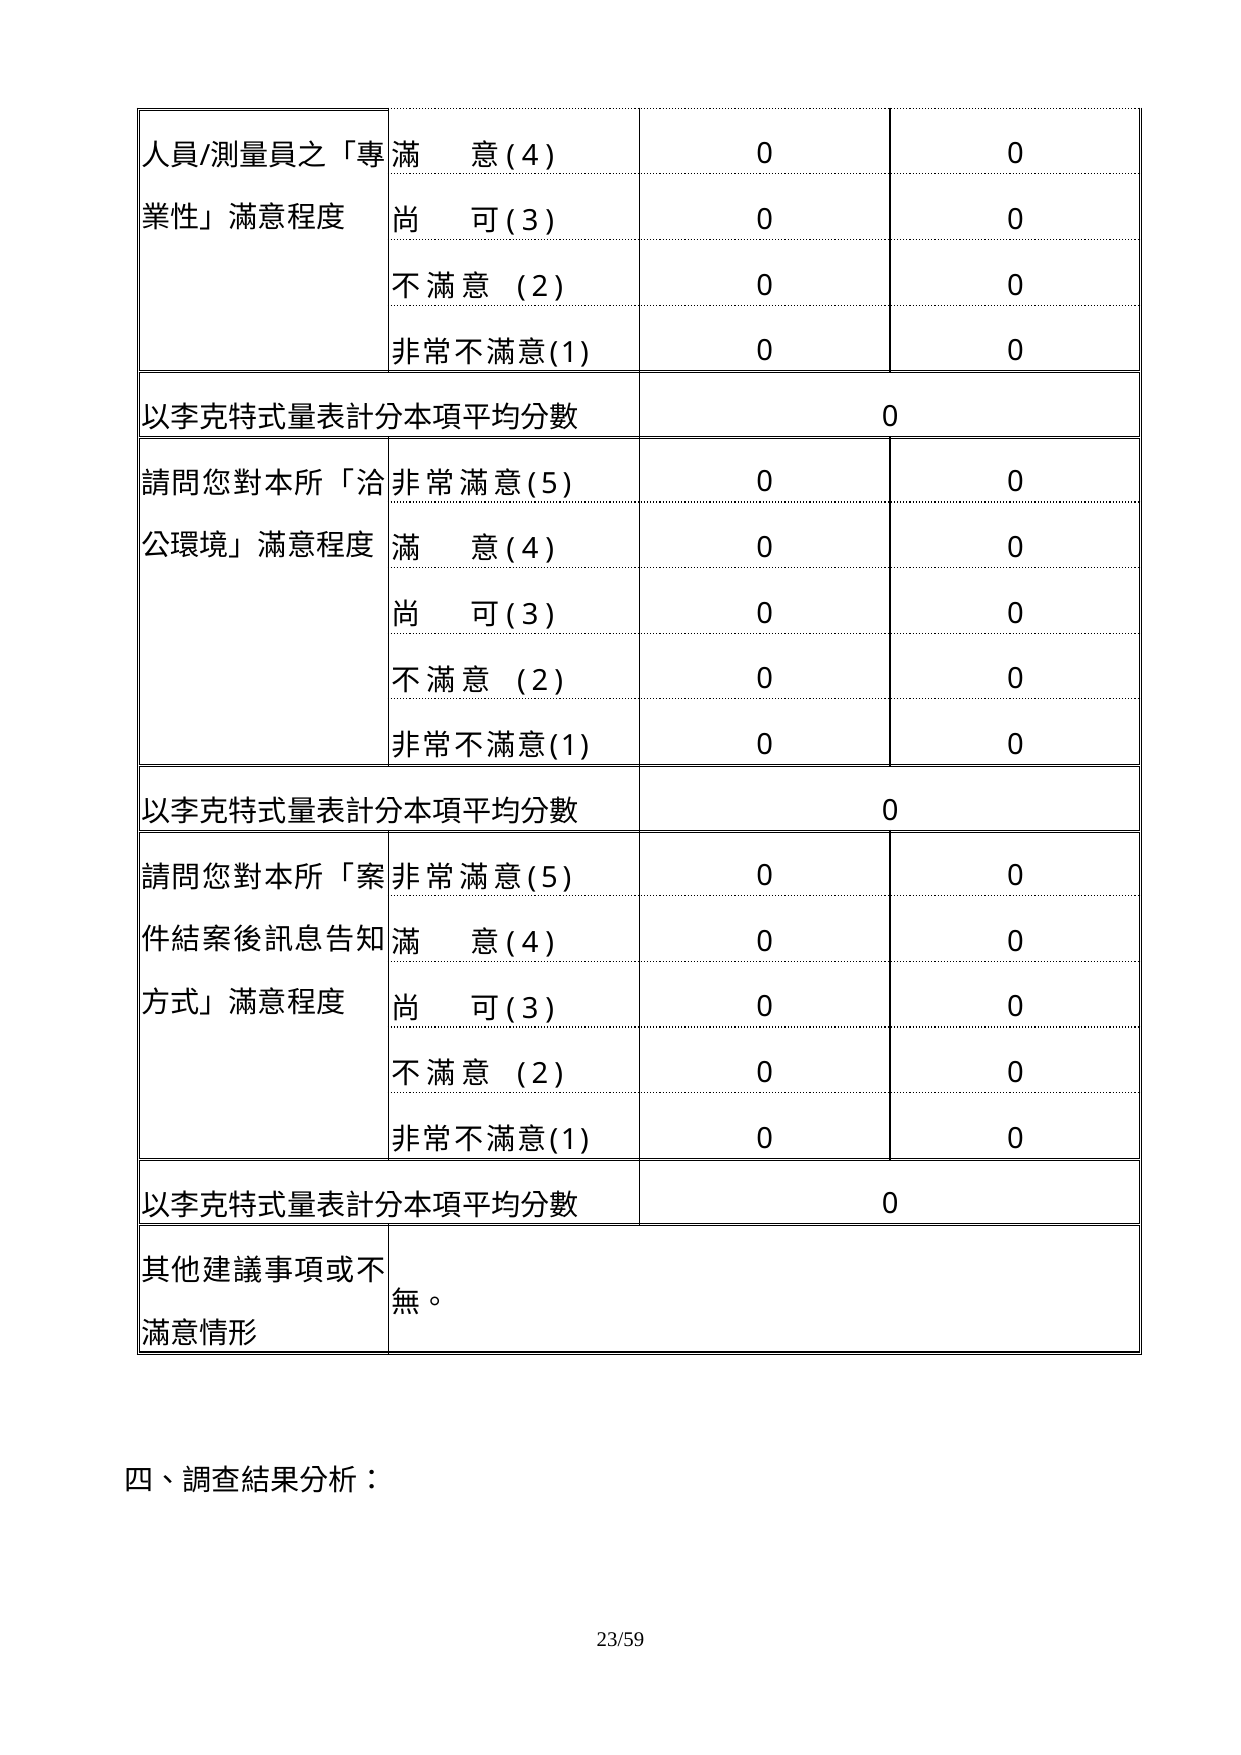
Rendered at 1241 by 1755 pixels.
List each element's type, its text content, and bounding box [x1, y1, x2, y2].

table_cell 0 [891, 1092, 1139, 1158]
table_cell 滿 意(4) [389, 501, 639, 567]
table_cell 0 [640, 373, 1139, 436]
table_cell 0 [891, 305, 1139, 370]
text 四、調查結果分析： [124, 1436, 1116, 1499]
table_cell 0 [891, 1026, 1139, 1092]
table_cell 以李克特式量表計分本項平均分數 [140, 767, 639, 829]
table_cell 人員/測量員之「專業性」滿意程度 [140, 111, 388, 370]
table_cell 0 [640, 305, 889, 370]
table_cell 0 [891, 698, 1139, 764]
table_cell 0 [891, 567, 1139, 633]
table_cell 0 [640, 173, 889, 239]
table_cell 不滿意 (2) [389, 239, 639, 304]
table_cell 請問您對本所「洽公環境」滿意程度 [140, 439, 388, 764]
table_cell 無。 [389, 1226, 1139, 1351]
table_cell 0 [640, 633, 889, 698]
table_cell 不滿意 (2) [389, 633, 639, 698]
table_cell 0 [640, 1161, 1139, 1223]
table_cell 非常不滿意(1) [389, 1092, 639, 1158]
table_cell 0 [891, 961, 1139, 1026]
table_cell 0 [891, 833, 1139, 895]
table_cell 滿 意(4) [389, 108, 639, 173]
table_cell 0 [891, 239, 1139, 304]
table_cell 0 [640, 833, 889, 895]
table_cell 請問您對本所「案件結案後訊息告知方式」滿意程度 [140, 833, 388, 1158]
table_cell 不滿意 (2) [389, 1026, 639, 1092]
table_cell 非常不滿意(1) [389, 305, 639, 370]
table_cell 0 [891, 633, 1139, 698]
table_cell 滿 意(4) [389, 895, 639, 961]
table_cell 0 [640, 108, 889, 173]
table_cell 尚 可(3) [389, 173, 639, 239]
table_cell 0 [640, 1026, 889, 1092]
table_cell 0 [640, 239, 889, 304]
table_cell 0 [640, 501, 889, 567]
table_cell 0 [891, 108, 1139, 173]
table_cell 0 [891, 439, 1139, 501]
table_cell 0 [640, 439, 889, 501]
table_cell 0 [640, 567, 889, 633]
table_cell 0 [640, 1092, 889, 1158]
table_cell 0 [640, 961, 889, 1026]
table_cell 0 [640, 698, 889, 764]
table_cell 以李克特式量表計分本項平均分數 [140, 1161, 639, 1223]
table_cell 尚 可(3) [389, 567, 639, 633]
table_cell 0 [640, 895, 889, 961]
table_cell 0 [640, 767, 1139, 829]
table_cell 非常不滿意(1) [389, 698, 639, 764]
table_cell 其他建議事項或不滿意情形 [140, 1226, 388, 1351]
table_cell 以李克特式量表計分本項平均分數 [140, 373, 639, 436]
table_cell 非常滿意(5) [389, 833, 639, 895]
table_cell 0 [891, 895, 1139, 961]
table_cell 0 [891, 501, 1139, 567]
table_cell 非常滿意(5) [389, 439, 639, 501]
table_cell 尚 可(3) [389, 961, 639, 1026]
table_cell 0 [891, 173, 1139, 239]
